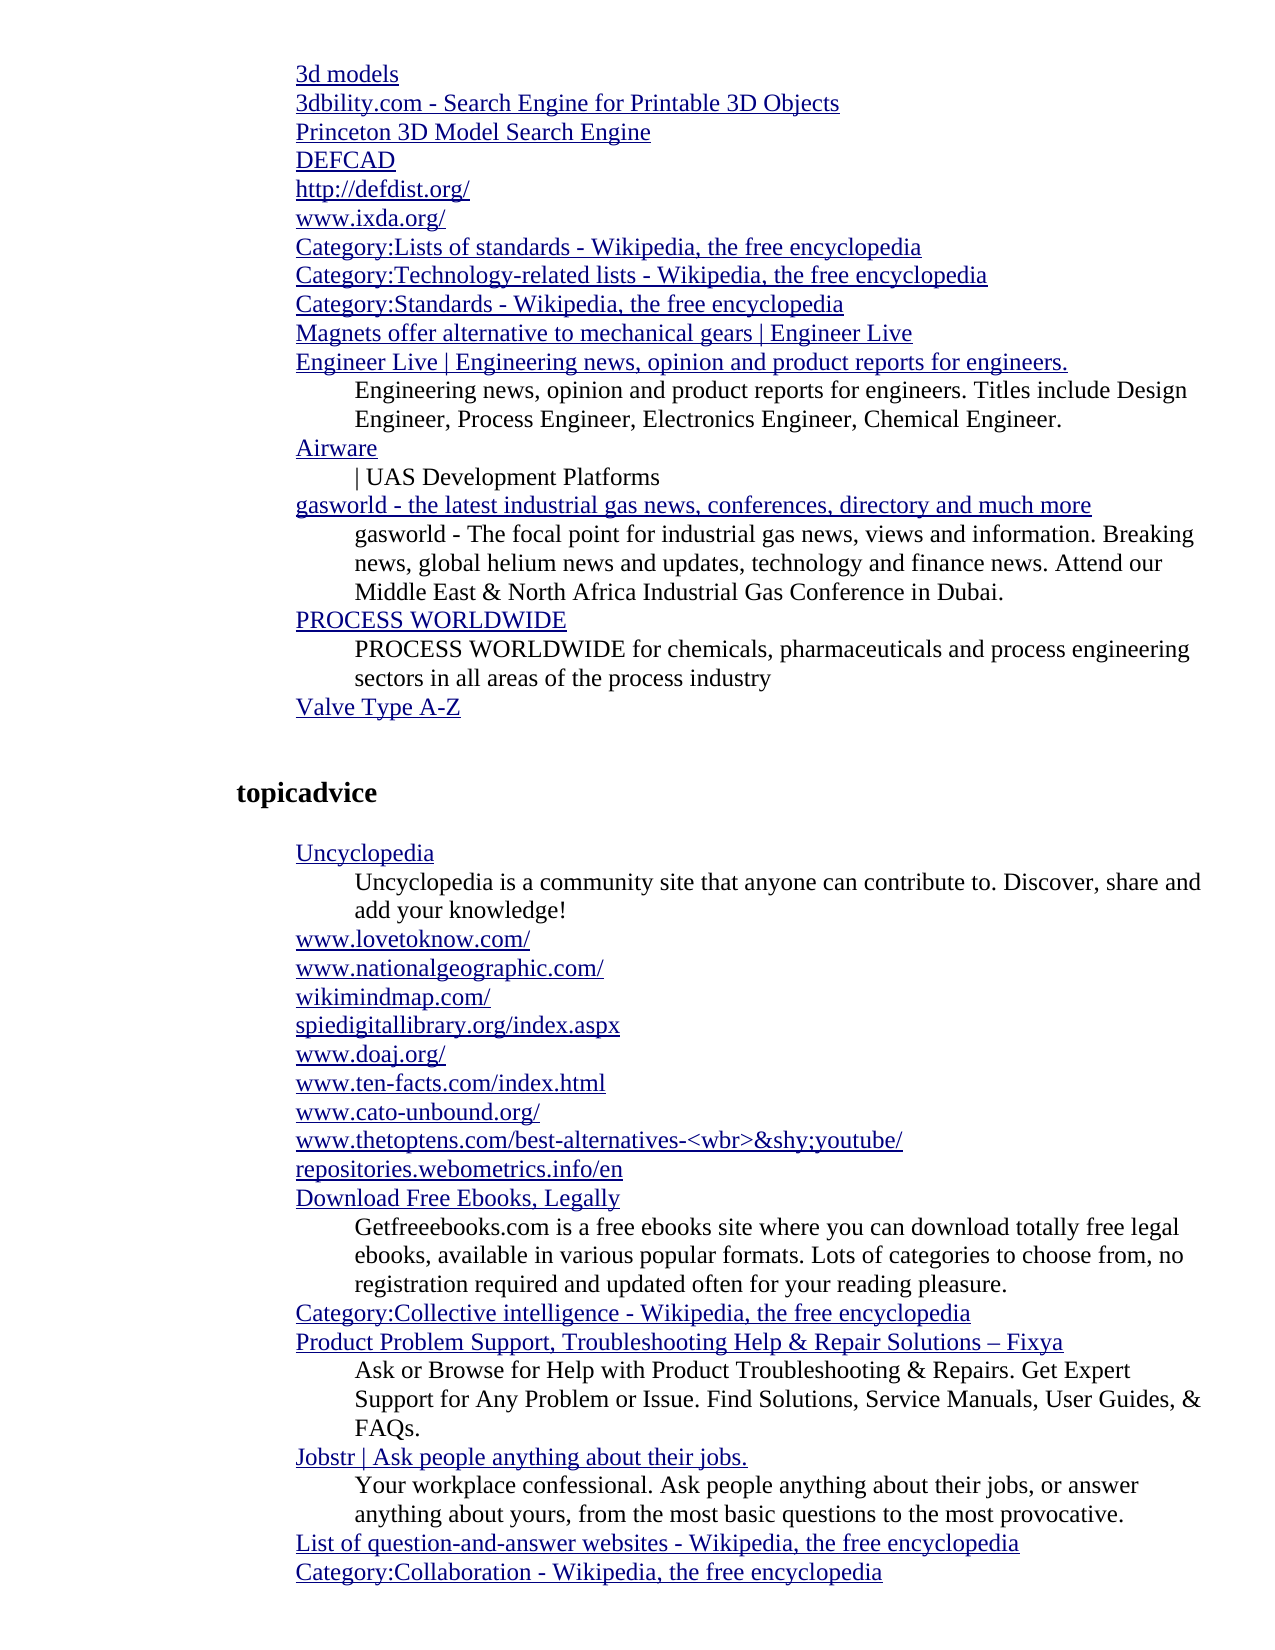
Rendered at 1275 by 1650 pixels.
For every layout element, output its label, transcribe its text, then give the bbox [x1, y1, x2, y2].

list | UAS Development Platforms [354, 462, 1216, 490]
subtitle DEFCAD [295, 145, 1216, 174]
subtitle www.ten-facts.com/index.html [295, 1068, 1216, 1097]
subtitle List of question-and-answer websites - Wikipedia, the free encyclopedia [295, 1528, 1216, 1557]
subtitle Product Problem Support, Troubleshooting Help & Repair Solutions – Fixya [295, 1327, 1216, 1355]
subtitle spiedigitallibrary.org/index.aspx [295, 1010, 1216, 1039]
list Getfreeebooks.com is a free ebooks site where you can download totally free legal ebooks, available in various popular formats. Lots of categories to choose from, no registration required and updated often for your reading pleasure. [354, 1212, 1216, 1298]
subtitle Valve Type A-Z [295, 692, 1216, 720]
subtitle www.thetoptens.com/best-alternatives-<wbr>&shy;youtube/ [295, 1125, 1216, 1154]
subtitle PROCESS WORLDWIDE [295, 605, 1216, 634]
subtitle Category:Standards - Wikipedia, the free encyclopedia [295, 289, 1216, 318]
list PROCESS WORLDWIDE for chemicals, pharmaceuticals and process engineering sectors in all areas of the process industry [354, 634, 1216, 692]
list Your workplace confessional. Ask people anything about their jobs, or answer anything about yours, from the most basic questions to the most provocative. [354, 1470, 1216, 1528]
list gasworld - The focal point for industrial gas news, views and information. Breaking news, global helium news and updates, technology and finance news. Attend our Middle East & North Africa Industrial Gas Conference in Dubai. [354, 519, 1216, 605]
subtitle Download Free Ebooks, Legally [295, 1183, 1216, 1212]
subtitle www.doaj.org/ [295, 1039, 1216, 1068]
subtitle Category:Collective intelligence - Wikipedia, the free encyclopedia [295, 1298, 1216, 1327]
subtitle topicadvice [236, 775, 1216, 808]
list Uncyclopedia is a community site that anyone can contribute to. Discover, share and add your knowledge! [354, 867, 1216, 924]
subtitle Uncyclopedia [295, 838, 1216, 867]
subtitle wikimindmap.com/ [295, 982, 1216, 1010]
subtitle Engineer Live | Engineering news, opinion and product reports for engineers. [295, 347, 1216, 375]
subtitle Magnets offer alternative to mechanical gears | Engineer Live [295, 318, 1216, 347]
subtitle Category:Technology-related lists - Wikipedia, the free encyclopedia [295, 260, 1216, 289]
list Ask or Browse for Help with Product Troubleshooting & Repairs. Get Expert Support for Any Problem or Issue. Find Solutions, Service Manuals, User Guides, & FAQs. [354, 1355, 1216, 1442]
list Engineering news, opinion and product reports for engineers. Titles include Design Engineer, Process Engineer, Electronics Engineer, Chemical Engineer. [354, 375, 1216, 433]
subtitle www.ixda.org/ [295, 203, 1216, 232]
subtitle www.nationalgeographic.com/ [295, 953, 1216, 982]
subtitle Category:Lists of standards - Wikipedia, the free encyclopedia [295, 232, 1216, 260]
subtitle repositories.webometrics.info/en [295, 1154, 1216, 1183]
subtitle www.lovetoknow.com/ [295, 924, 1216, 953]
subtitle 3dbility.com - Search Engine for Printable 3D Objects [295, 88, 1216, 117]
subtitle www.cato-unbound.org/ [295, 1097, 1216, 1125]
subtitle Princeton 3D Model Search Engine [295, 117, 1216, 145]
subtitle Airware [295, 433, 1216, 462]
subtitle http://defdist.org/ [295, 174, 1216, 203]
subtitle Category:Collaboration - Wikipedia, the free encyclopedia [295, 1557, 1216, 1585]
subtitle 3d models [295, 59, 1216, 88]
subtitle gasworld - the latest industrial gas news, conferences, directory and much more [295, 490, 1216, 519]
subtitle Jobstr | Ask people anything about their jobs. [295, 1442, 1216, 1470]
